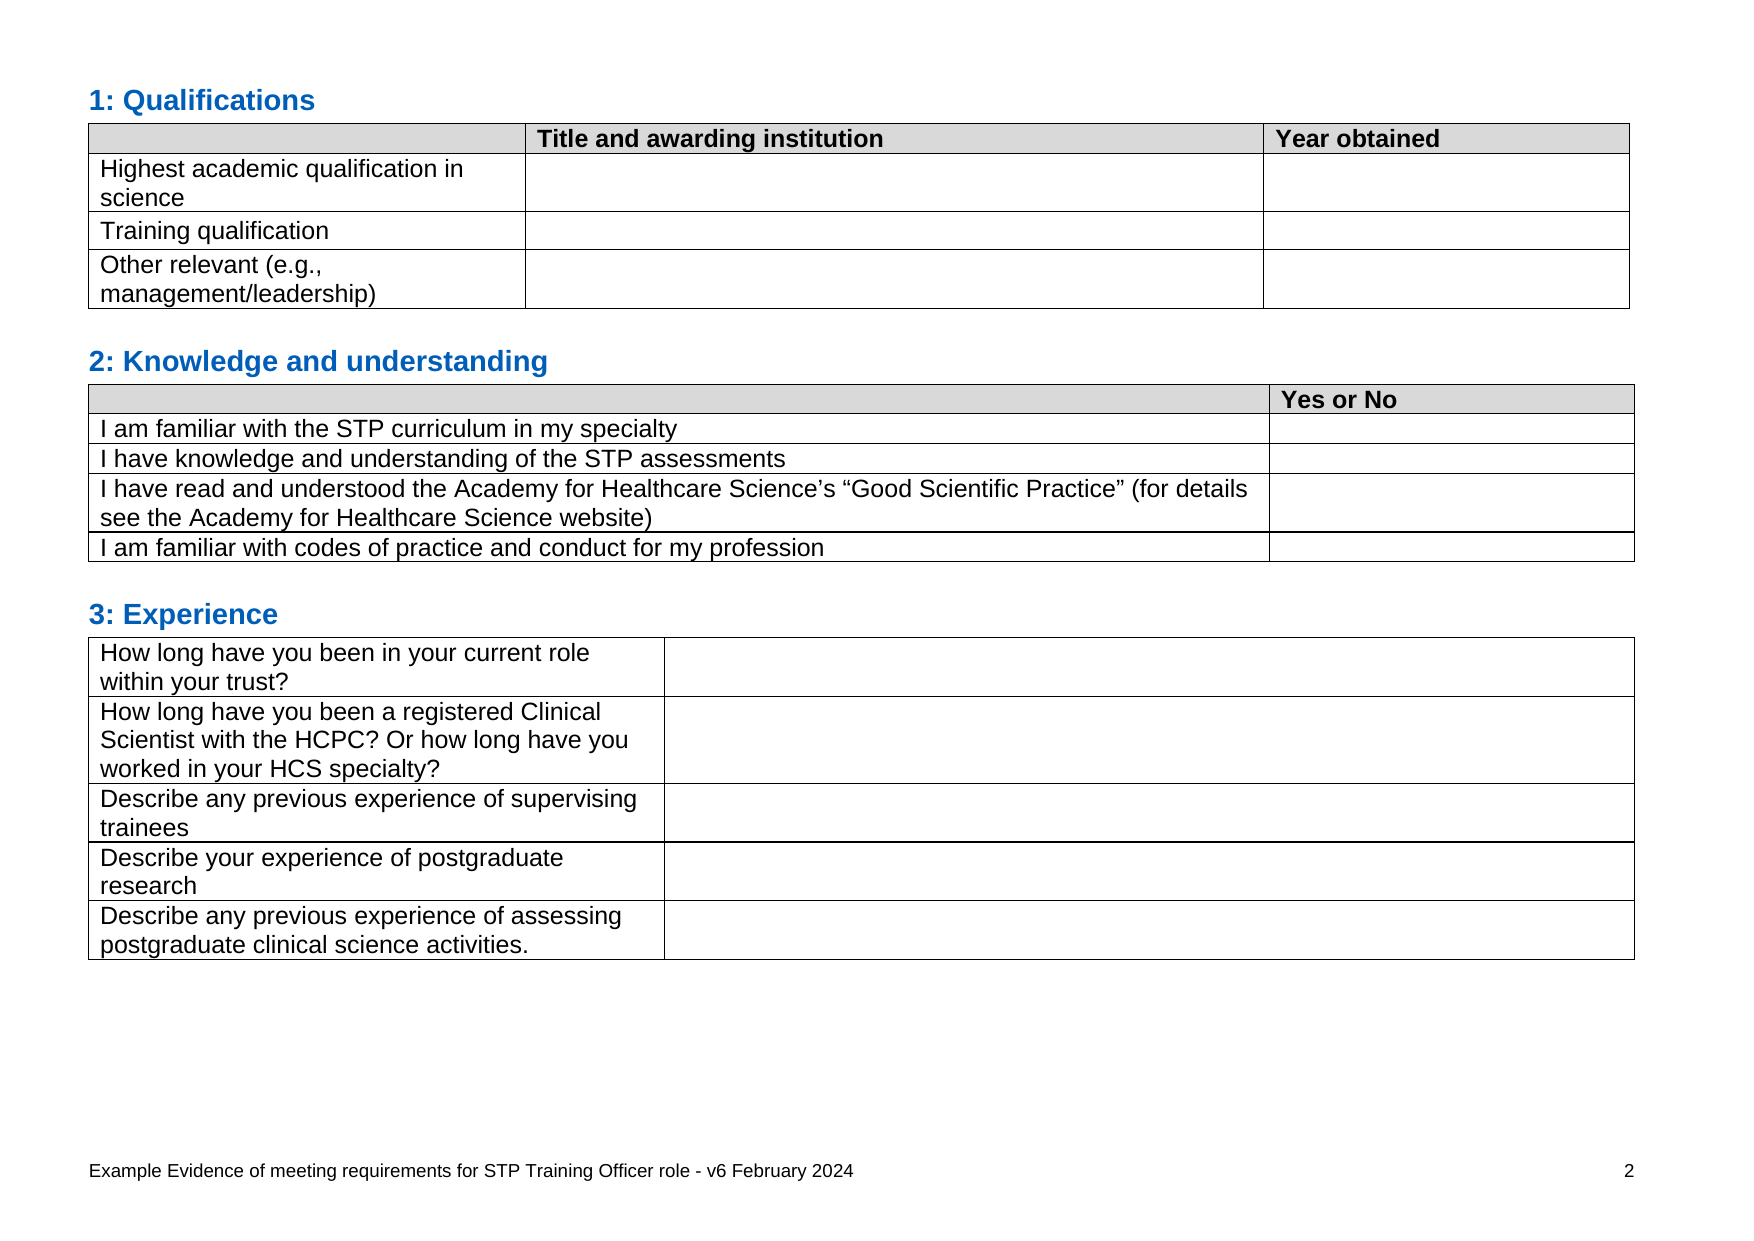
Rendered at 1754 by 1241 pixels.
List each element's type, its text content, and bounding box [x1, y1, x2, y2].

table_cell I have knowledge and understanding of the STP assessments [89, 444, 1269, 473]
table_cell [1264, 154, 1629, 211]
table_cell I am familiar with codes of practice and conduct for my profession [89, 533, 1269, 561]
table_cell I am familiar with the STP curriculum in my specialty [89, 414, 1269, 443]
table_cell [1270, 474, 1634, 531]
table_header Yes or No [1270, 385, 1634, 413]
table_cell Describe any previous experience of supervising trainees [89, 784, 664, 841]
subtitle 3: Experience [89, 597, 1636, 631]
table_cell [665, 697, 1634, 783]
table_cell [665, 901, 1634, 958]
table_header [89, 385, 1269, 413]
table_header How long have you been in your current role within your trust? [89, 638, 664, 696]
table_header [665, 638, 1634, 696]
table_cell [1270, 533, 1634, 561]
table_cell [1270, 414, 1634, 443]
table_cell Training qualification [89, 212, 525, 249]
subtitle 2: Knowledge and understanding [89, 344, 1636, 377]
subtitle 1: Qualifications [89, 83, 1636, 117]
table_cell [665, 843, 1634, 900]
table_cell [526, 250, 1263, 308]
table_cell I have read and understood the Academy for Healthcare Science’s “Good Scientific Practice” (for details see the Academy for Healthcare Science website) [89, 474, 1269, 531]
table_cell [526, 154, 1263, 211]
table_header [89, 124, 525, 153]
table_header Title and awarding institution [526, 124, 1263, 153]
table_cell Highest academic qualification in science [89, 154, 525, 211]
table_cell [665, 784, 1634, 841]
table_cell [526, 212, 1263, 249]
table_cell Other relevant (e.g., management/leadership) [89, 250, 525, 308]
table_cell Describe any previous experience of assessing postgraduate clinical science activities. [89, 901, 664, 958]
table_cell [1264, 250, 1629, 308]
table_header Year obtained [1264, 124, 1629, 153]
table_cell Describe your experience of postgraduate research [89, 843, 664, 900]
table_cell [1270, 444, 1634, 473]
table_cell How long have you been a registered Clinical Scientist with the HCPC? Or how long have you worked in your HCS specialty? [89, 697, 664, 783]
table_cell [1264, 212, 1629, 249]
